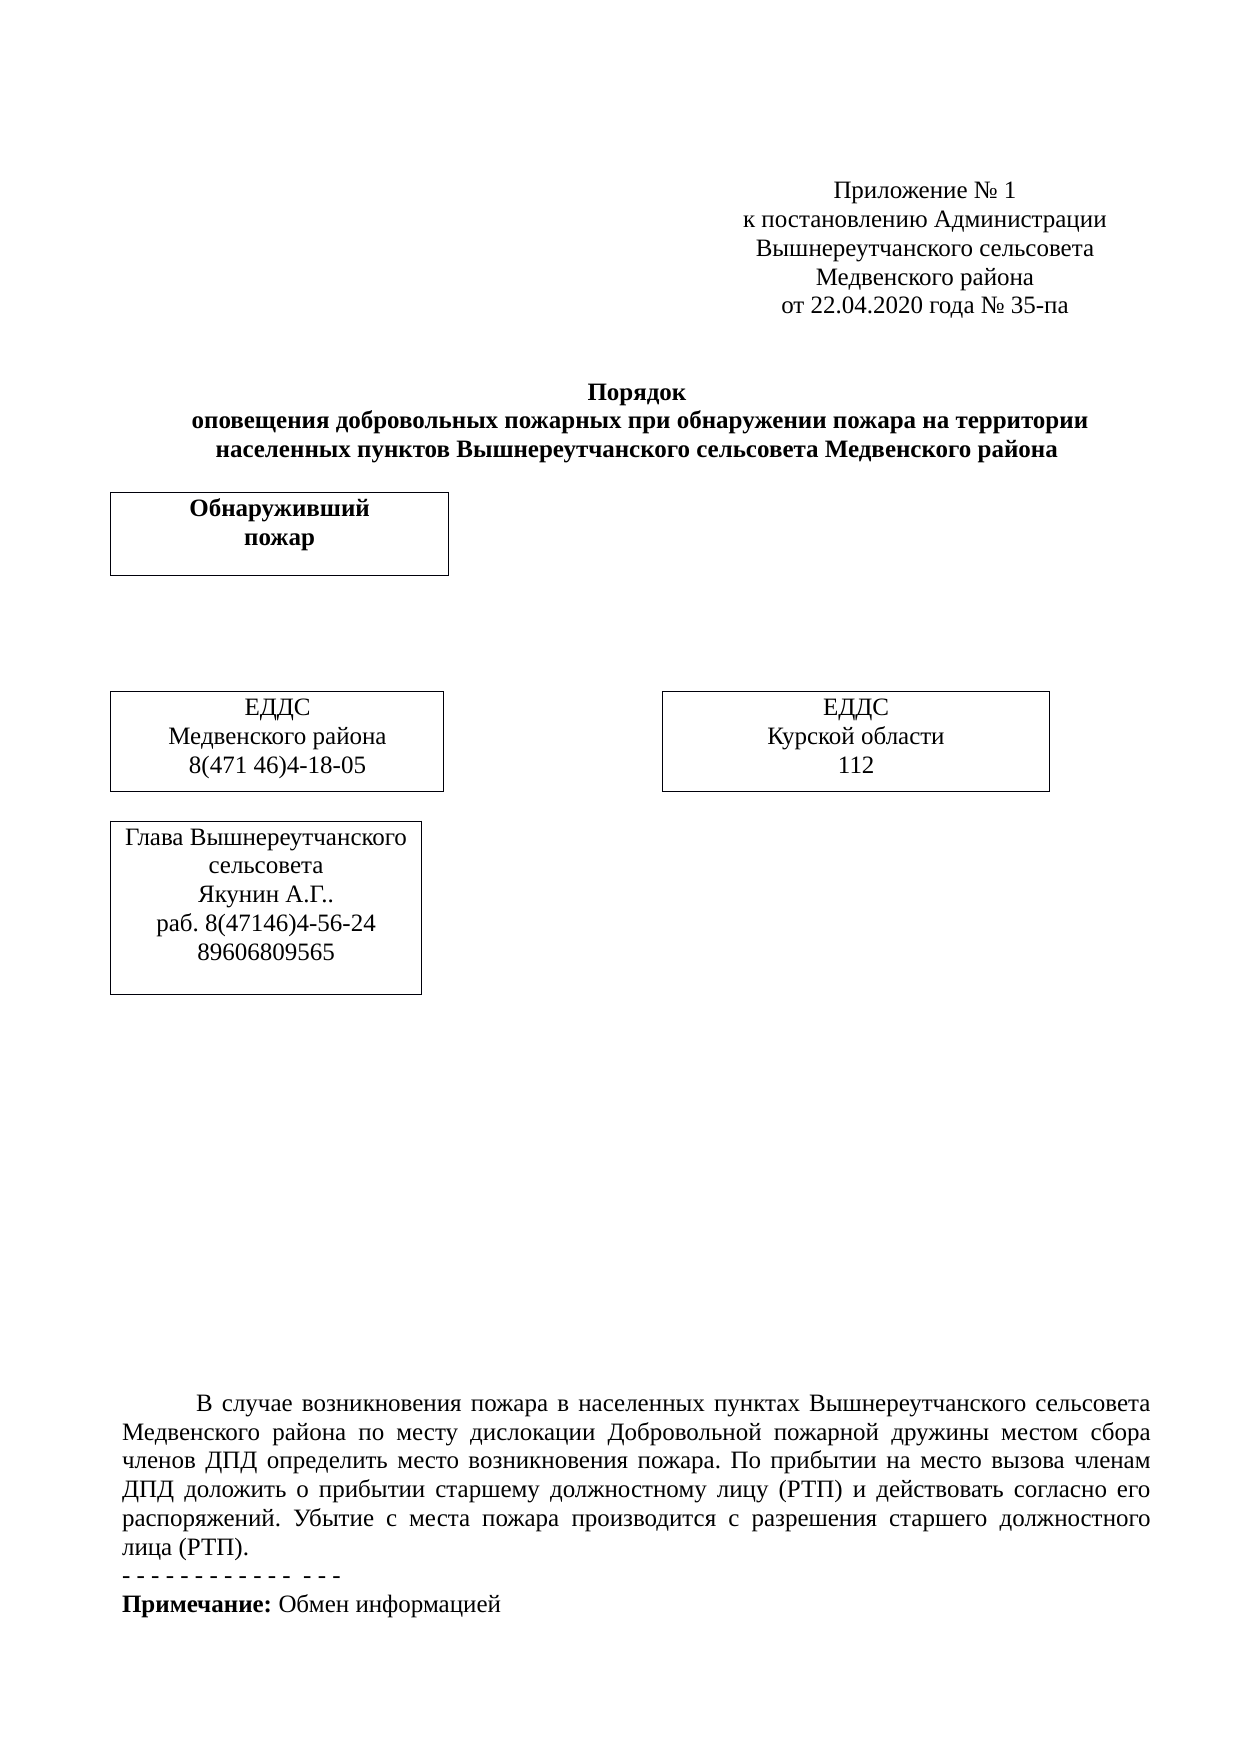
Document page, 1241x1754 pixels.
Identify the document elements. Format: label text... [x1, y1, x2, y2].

text Приложение № 1 [698, 176, 1152, 204]
table_header ЕДДС Курской области 112 [663, 692, 1049, 791]
text Медвенского района [698, 262, 1152, 291]
text - - - - - - - - - - - - - - - [122, 1561, 1152, 1589]
table_header Глава Вышнереутчанского сельсовета Якунин А.Г.. раб. 8(47146)4-56-24 89606809565 [111, 822, 421, 994]
table_header ЕДДС Медвенского района 8(471 46)4-18-05 [111, 692, 443, 791]
text оповещения добровольных пожарных при обнаружении пожара на территории населенных пунктов Вышнереутчанского сельсовета Медвенского района [122, 406, 1152, 463]
text к постановлению Администрации [698, 204, 1152, 233]
text Примечание: Обмен информацией [122, 1589, 1152, 1618]
table_header [444, 691, 662, 791]
text В случае возникновения пожара в населенных пунктах Вышнереутчанского сельсовета Медвенского района по месту дислокации Добровольной пожарной дружины местом сбора членов ДПД определить место возникновения пожара. По прибытии на место вызова членам ДПД доложить о прибытии старшему должностному лицу (РТП) и действовать согласно его распоряжений. Убытие с места пожара производится с разрешения старшего должностного лица (РТП). [122, 1388, 1152, 1561]
text от 22.04.2020 года № 35-па [698, 291, 1152, 319]
table_header Обнаруживший пожар [111, 493, 448, 575]
text Вышнереутчанского сельсовета [698, 233, 1152, 262]
text Порядок [122, 377, 1152, 406]
